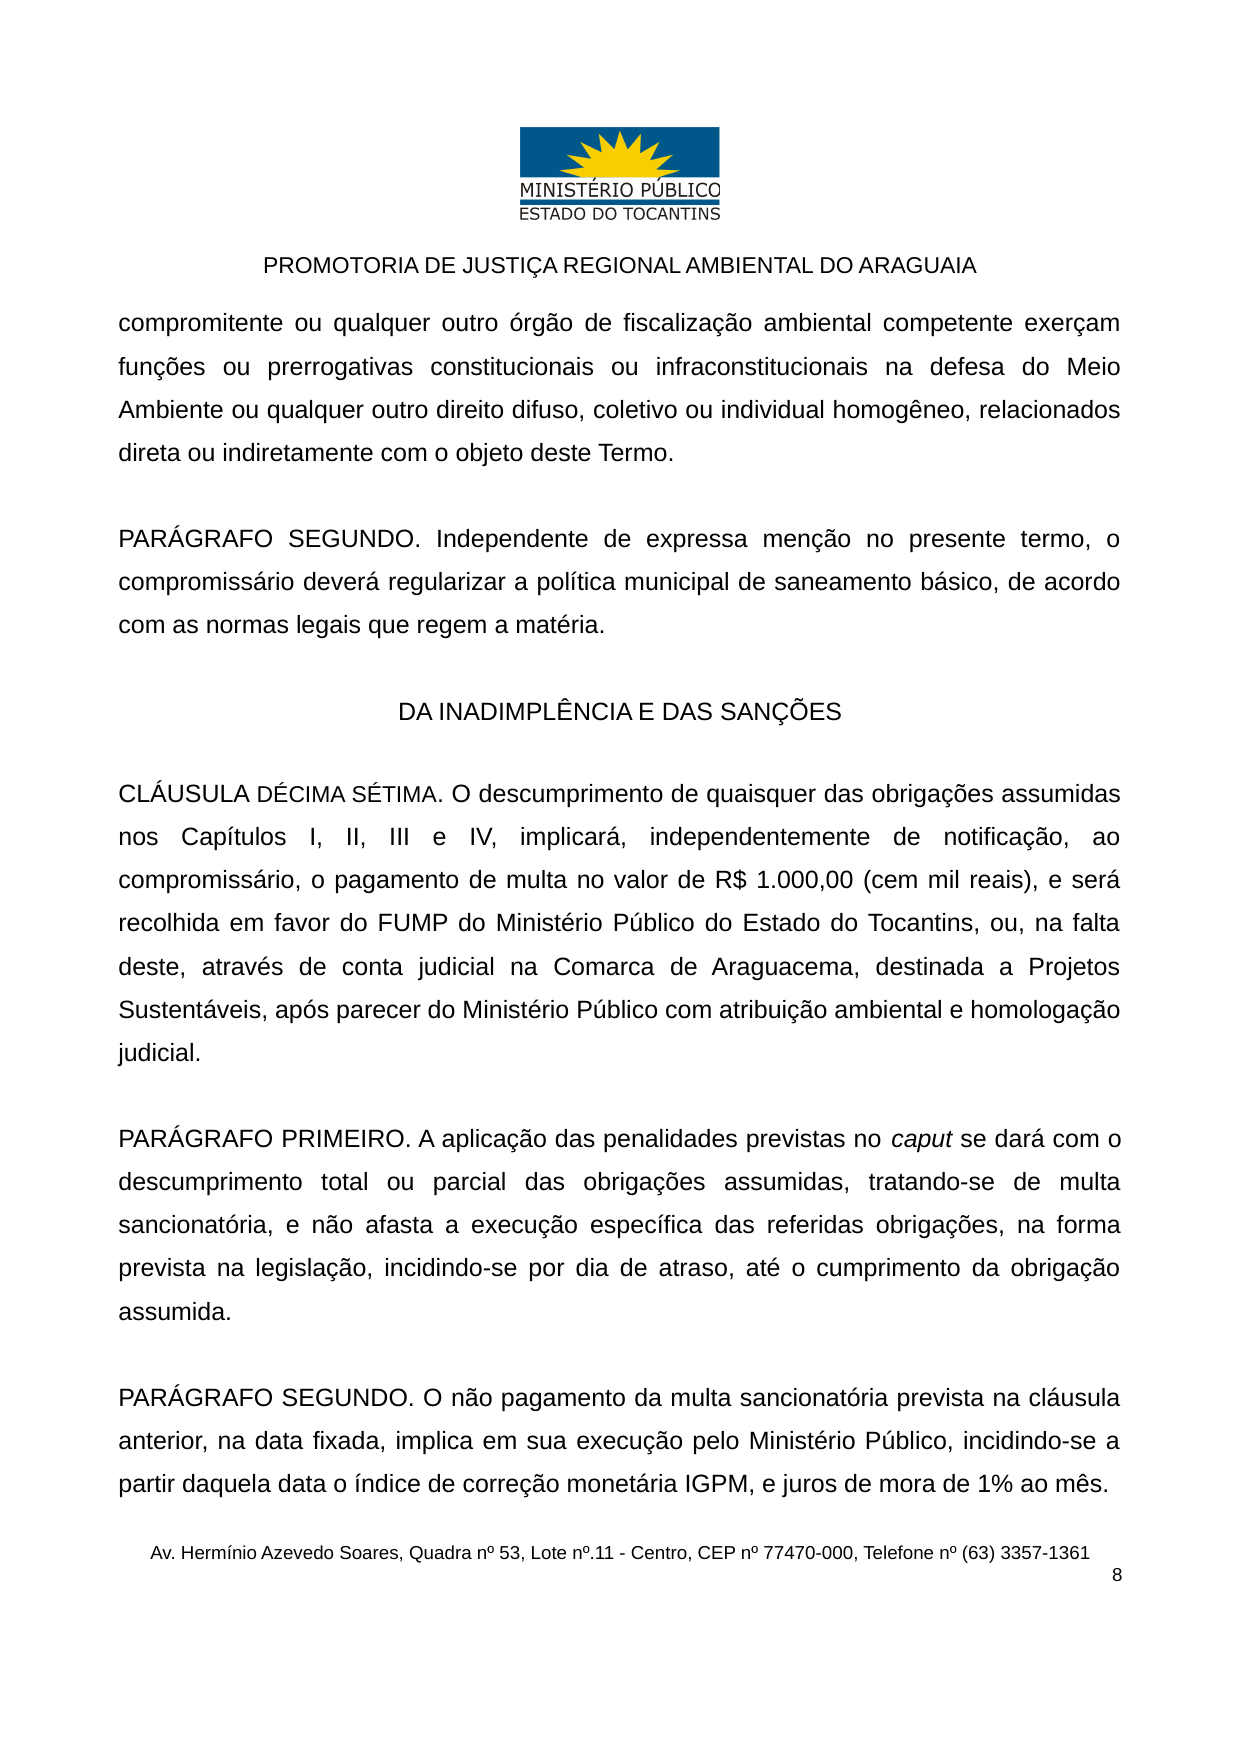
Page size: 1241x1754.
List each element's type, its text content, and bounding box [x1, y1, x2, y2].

text PARÁGRAFO SEGUNDO. O não pagamento da multa sancionatória prevista na cláusula anterior, na data fixada, implica em sua execução pelo Ministério Público, incidindo-se a partir daquela data o índice de correção monetária IGPM, e juros de mora de 1% ao mês. [118, 1340, 1122, 1498]
picture [520, 127, 720, 220]
text compromitente ou qualquer outro órgão de fiscalização ambiental competente exerçam funções ou prerrogativas constitucionais ou infraconstitucionais na defesa do Meio Ambiente ou qualquer outro direito difuso, coletivo ou individual homogêneo, relacionados direta ou indiretamente com o objeto deste Termo. [118, 308, 1122, 466]
text CLÁUSULA DÉCIMA SÉTIMA. O descumprimento de quaisquer das obrigações assumidas nos Capítulos I, II, III e IV, implicará, independentemente de notificação, ao compromissário, o pagamento de multa no valor de R$ 1.000,00 (cem mil reais), e será recolhida em favor do FUMP do Ministério Público do Estado do Tocantins, ou, na falta deste, através de conta judicial na Comarca de Araguacema, destinada a Projetos Sustentáveis, após parecer do Ministério Público com atribuição ambiental e homologação judicial. [118, 779, 1122, 1067]
text DA INADIMPLÊNCIA E DAS SANÇÕES [118, 696, 1122, 725]
text PARÁGRAFO SEGUNDO. Independente de expressa menção no presente termo, o compromissário deverá regularizar a política municipal de saneamento básico, de acordo com as normas legais que regem a matéria. [118, 524, 1122, 639]
text PARÁGRAFO PRIMEIRO. A aplicação das penalidades previstas no caput se dará com o descumprimento total ou parcial das obrigações assumidas, tratando-se de multa sancionatória, e não afasta a execução específica das referidas obrigações, na forma prevista na legislação, incidindo-se por dia de atraso, até o cumprimento da obrigação assumida. [118, 1081, 1122, 1325]
